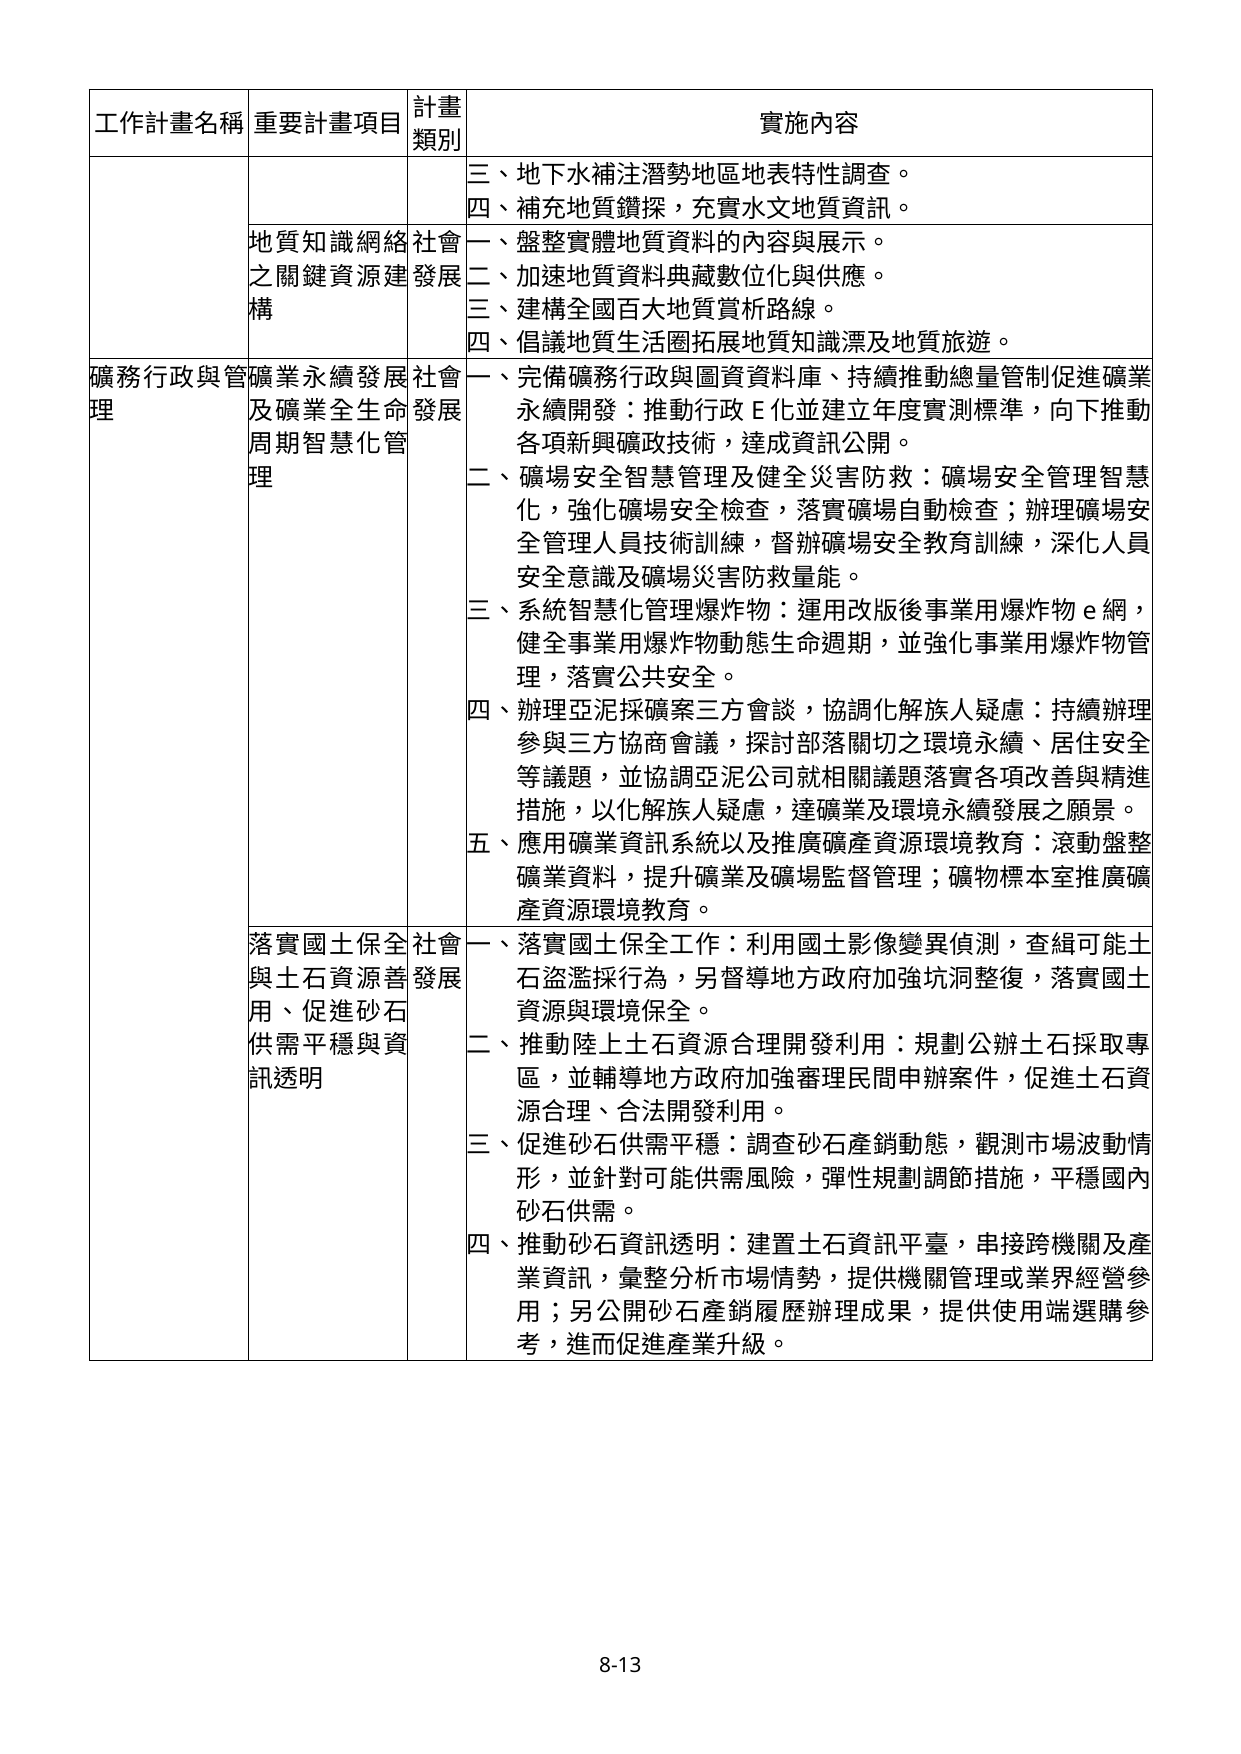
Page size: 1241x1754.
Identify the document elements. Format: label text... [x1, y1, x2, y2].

table_cell 三、地下水補注潛勢地區地表特性調查。 四、補充地質鑽探，充實水文地質資訊。 [467, 157, 1152, 224]
table_cell 社會發展 [408, 359, 466, 926]
table_header 重要計畫項目 [249, 90, 407, 156]
table_cell 地質知識網絡之關鍵資源建構 [249, 225, 407, 358]
table_cell 一、落實國土保全工作：利用國土影像變異偵測，查緝可能土石盜濫採行為，另督導地方政府加強坑洞整復，落實國土資源與環境保全。 二、推動陸上土石資源合理開發利用：規劃公辦土石採取專區，並輔導地方政府加強審理民間申辦案件，促進土石資源合理、合法開發利用。 三、促進砂石供需平穩：調查砂石產銷動態，觀測市場波動情形，並針對可能供需風險，彈性規劃調節措施，平穩國內砂石供需。 四、推動砂石資訊透明：建置土石資訊平臺，串接跨機關及產業資訊，彙整分析市場情勢，提供機關管理或業界經營參用；另公開砂石產銷履歷辦理成果，提供使用端選購參考，進而促進產業升級。 [467, 927, 1152, 1360]
table_cell 礦業永續發展及礦業全生命周期智慧化管理 [249, 359, 407, 926]
table_cell 一、盤整實體地質資料的內容與展示。 二、加速地質資料典藏數位化與供應。 三、建構全國百大地質賞析路線。 四、倡議地質生活圈拓展地質知識漂及地質旅遊。 [467, 225, 1152, 358]
table_cell 社會發展 [408, 927, 466, 1360]
table_cell [408, 157, 466, 224]
table_cell [249, 157, 407, 224]
table_header 工作計畫名稱 [90, 90, 248, 156]
table_header 計畫類別 [408, 90, 466, 156]
table_cell 社會發展 [408, 225, 466, 358]
table_cell 礦務行政與管理 [90, 359, 248, 1360]
table_header 實施內容 [467, 90, 1152, 156]
table_cell 一、完備礦務行政與圖資資料庫、持續推動總量管制促進礦業永續開發：推動行政E化並建立年度實測標準，向下推動各項新興礦政技術，達成資訊公開。 二、礦場安全智慧管理及健全災害防救：礦場安全管理智慧化，強化礦場安全檢查，落實礦場自動檢查；辦理礦場安全管理人員技術訓練，督辦礦場安全教育訓練，深化人員安全意識及礦場災害防救量能。 三、系統智慧化管理爆炸物：運用改版後事業用爆炸物e網，健全事業用爆炸物動態生命週期，並強化事業用爆炸物管理，落實公共安全。 四、辦理亞泥採礦案三方會談，協調化解族人疑慮：持續辦理參與三方協商會議，探討部落關切之環境永續、居住安全等議題，並協調亞泥公司就相關議題落實各項改善與精進措施，以化解族人疑慮，達礦業及環境永續發展之願景。 五、應用礦業資訊系統以及推廣礦產資源環境教育：滾動盤整礦業資料，提升礦業及礦場監督管理；礦物標本室推廣礦產資源環境教育。 [467, 359, 1152, 926]
table_cell 落實國土保全與土石資源善用、促進砂石供需平穩與資訊透明 [249, 927, 407, 1360]
